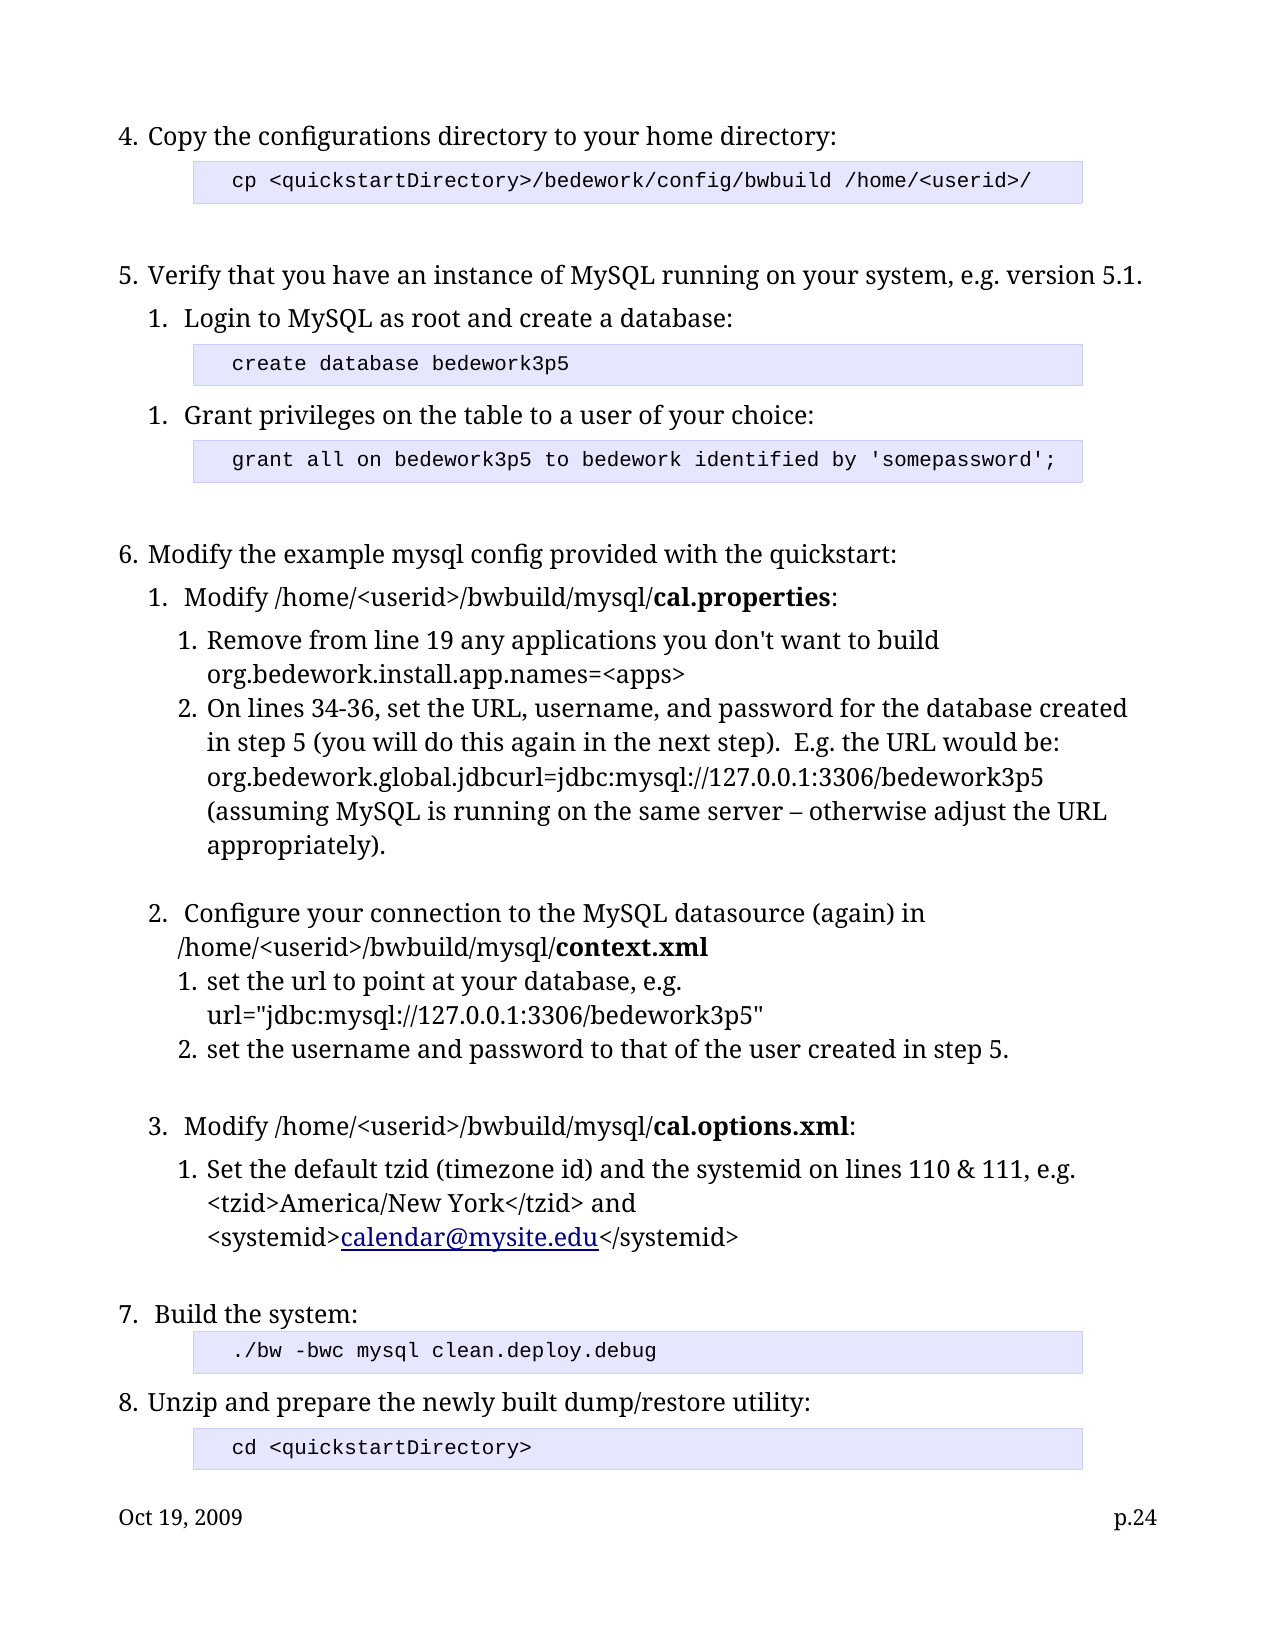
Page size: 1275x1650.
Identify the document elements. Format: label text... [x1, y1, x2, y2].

list Modify the example mysql config provided with the quickstart: [118, 537, 1157, 571]
list On lines 34-36, set the URL, username, and password for the database created in step 5 (you will do this again in the next step). E.g. the URL would be: org.bedework.global.jdbcurl=jdbc:mysql://127.0.0.1:3306/bedework3p5 (assuming MySQL is running on the same server – otherwise adjust the URL appropriately). [177, 691, 1157, 895]
list Configure your connection to the MySQL datasource (again) in /home/<userid>/bwbuild/mysql/context.xml [148, 895, 1157, 963]
list set the username and password to that of the user created in step 5. [177, 1032, 1157, 1100]
list Set the default tzid (timezone id) and the systemid on lines 110 & 111, e.g. <tzid>America/New York</tzid> and <systemid>calendar@mysite.edu</systemid> [177, 1152, 1157, 1288]
list Verify that you have an instance of MySQL running on your system, e.g. version 5.1. [118, 258, 1157, 292]
list Remove from line 19 any applications you don't want to build org.bedework.install.app.names=<apps> [177, 623, 1157, 691]
list Grant privileges on the table to a user of your choice: [148, 397, 1157, 431]
list Modify /home/<userid>/bwbuild/mysql/cal.options.xml: [148, 1109, 1157, 1143]
list Login to MySQL as root and create a database: [148, 301, 1157, 335]
list Copy the configurations directory to your home directory: [118, 118, 1157, 152]
list Build the system: [118, 1297, 1157, 1331]
list Unzip and prepare the newly built dump/restore utility: [118, 1384, 1157, 1419]
list cd <quickstartDirectory> [194, 1429, 1082, 1469]
list Modify /home/<userid>/bwbuild/mysql/cal.properties: [148, 580, 1157, 614]
list create database bedework3p5 [194, 345, 1082, 385]
list set the url to point at your database, e.g. url="jdbc:mysql://127.0.0.1:3306/bedework3p5" [177, 963, 1157, 1032]
list ./bw -bwc mysql clean.deploy.debug [194, 1332, 1082, 1373]
list cp <quickstartDirectory>/bedework/config/bwbuild /home/<userid>/ [194, 162, 1082, 203]
list grant all on bedework3p5 to bedework identified by 'somepassword'; [194, 441, 1082, 482]
